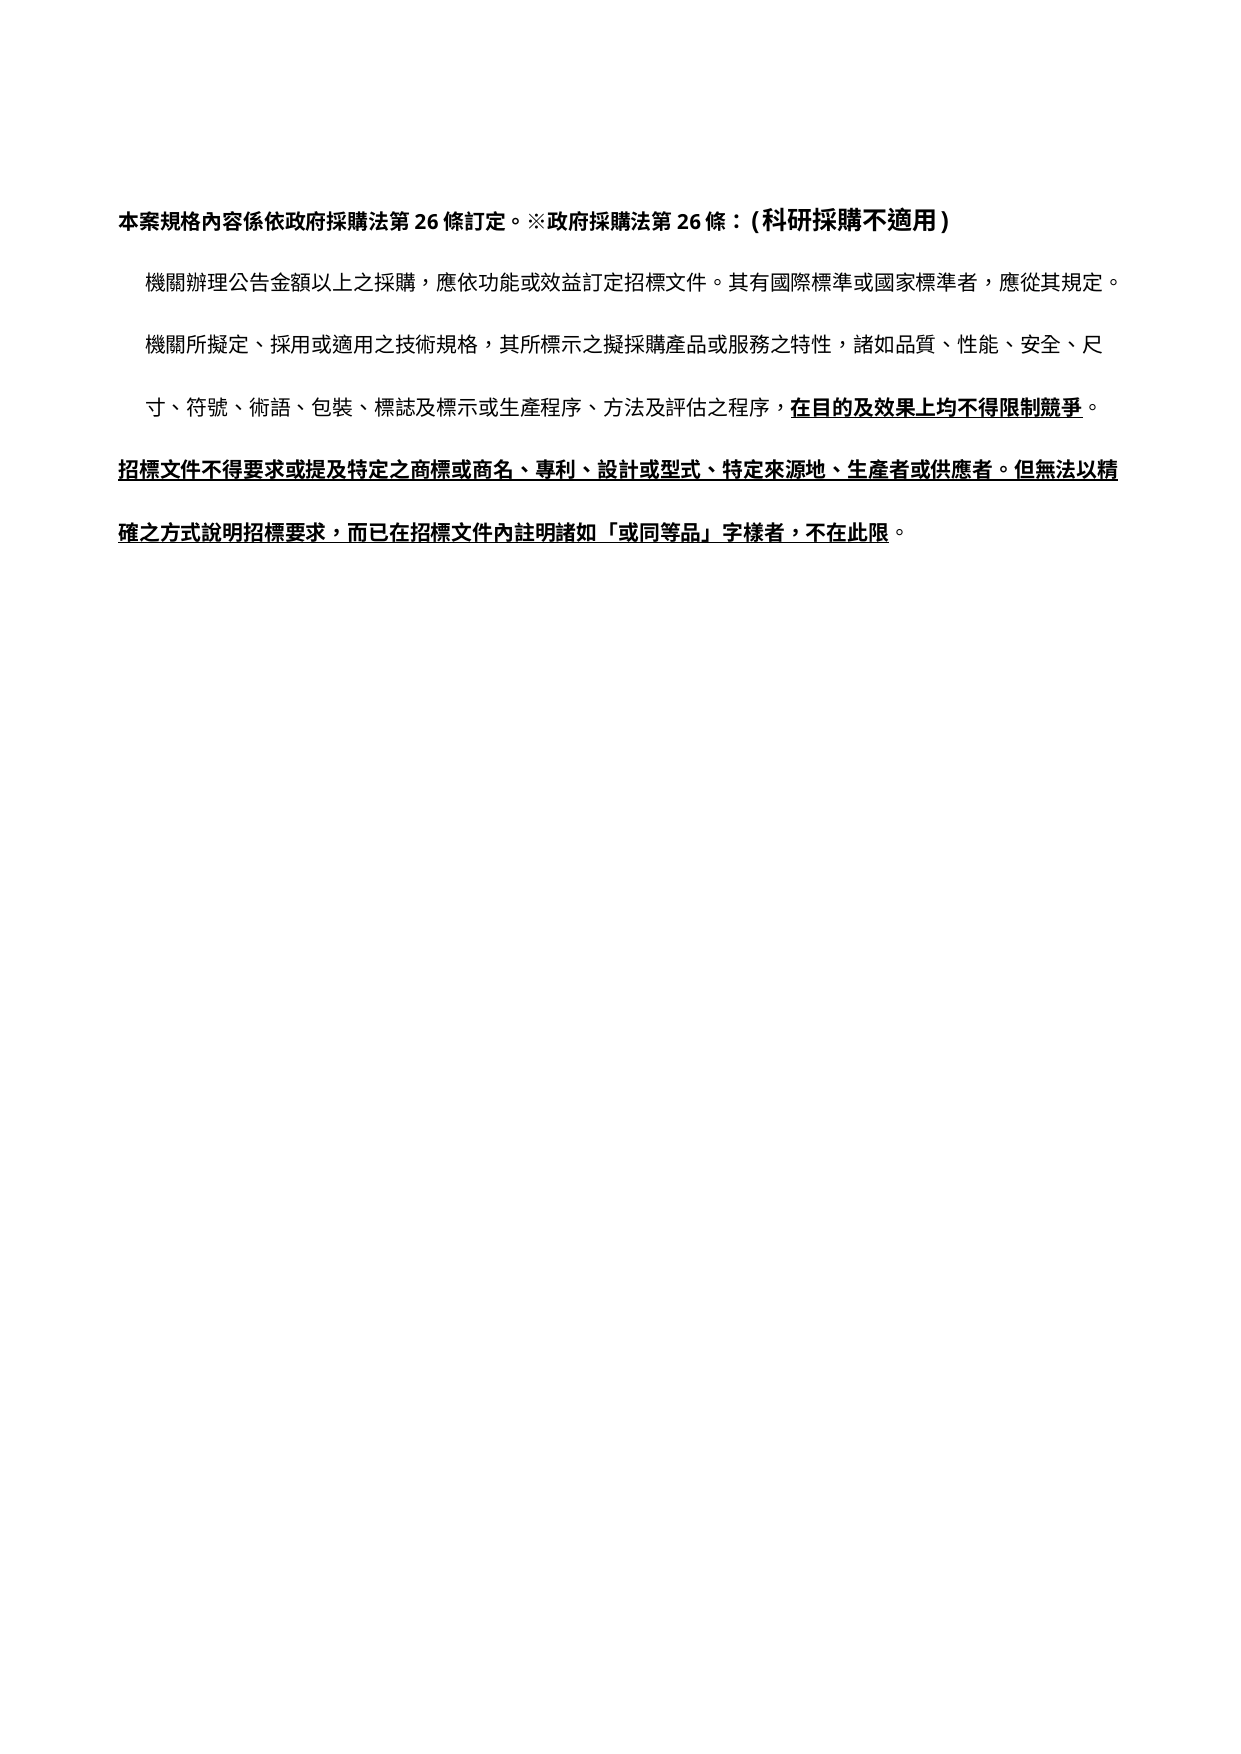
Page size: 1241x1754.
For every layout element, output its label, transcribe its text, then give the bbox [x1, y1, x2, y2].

text 機關辦理公告金額以上之採購，應依功能或效益訂定招標文件。其有國際標準或國家標準者，應從其規定。 [145, 239, 1122, 302]
text 本案規格內容係依政府採購法第26條訂定。※政府採購法第26條：(科研採購不適用) [118, 177, 1122, 239]
text 機關所擬定、採用或適用之技術規格，其所標示之擬採購產品或服務之特性，諸如品質、性能、安全、尺寸、符號、術語、包裝、標誌及標示或生產程序、方法及評估之程序，在目的及效果上均不得限制競爭。 [145, 302, 1122, 427]
text 招標文件不得要求或提及特定之商標或商名、專利、設計或型式、特定來源地、生產者或供應者。但無法以精確之方式說明招標要求，而已在招標文件內註明諸如「或同等品」字樣者，不在此限。 [118, 427, 1122, 552]
